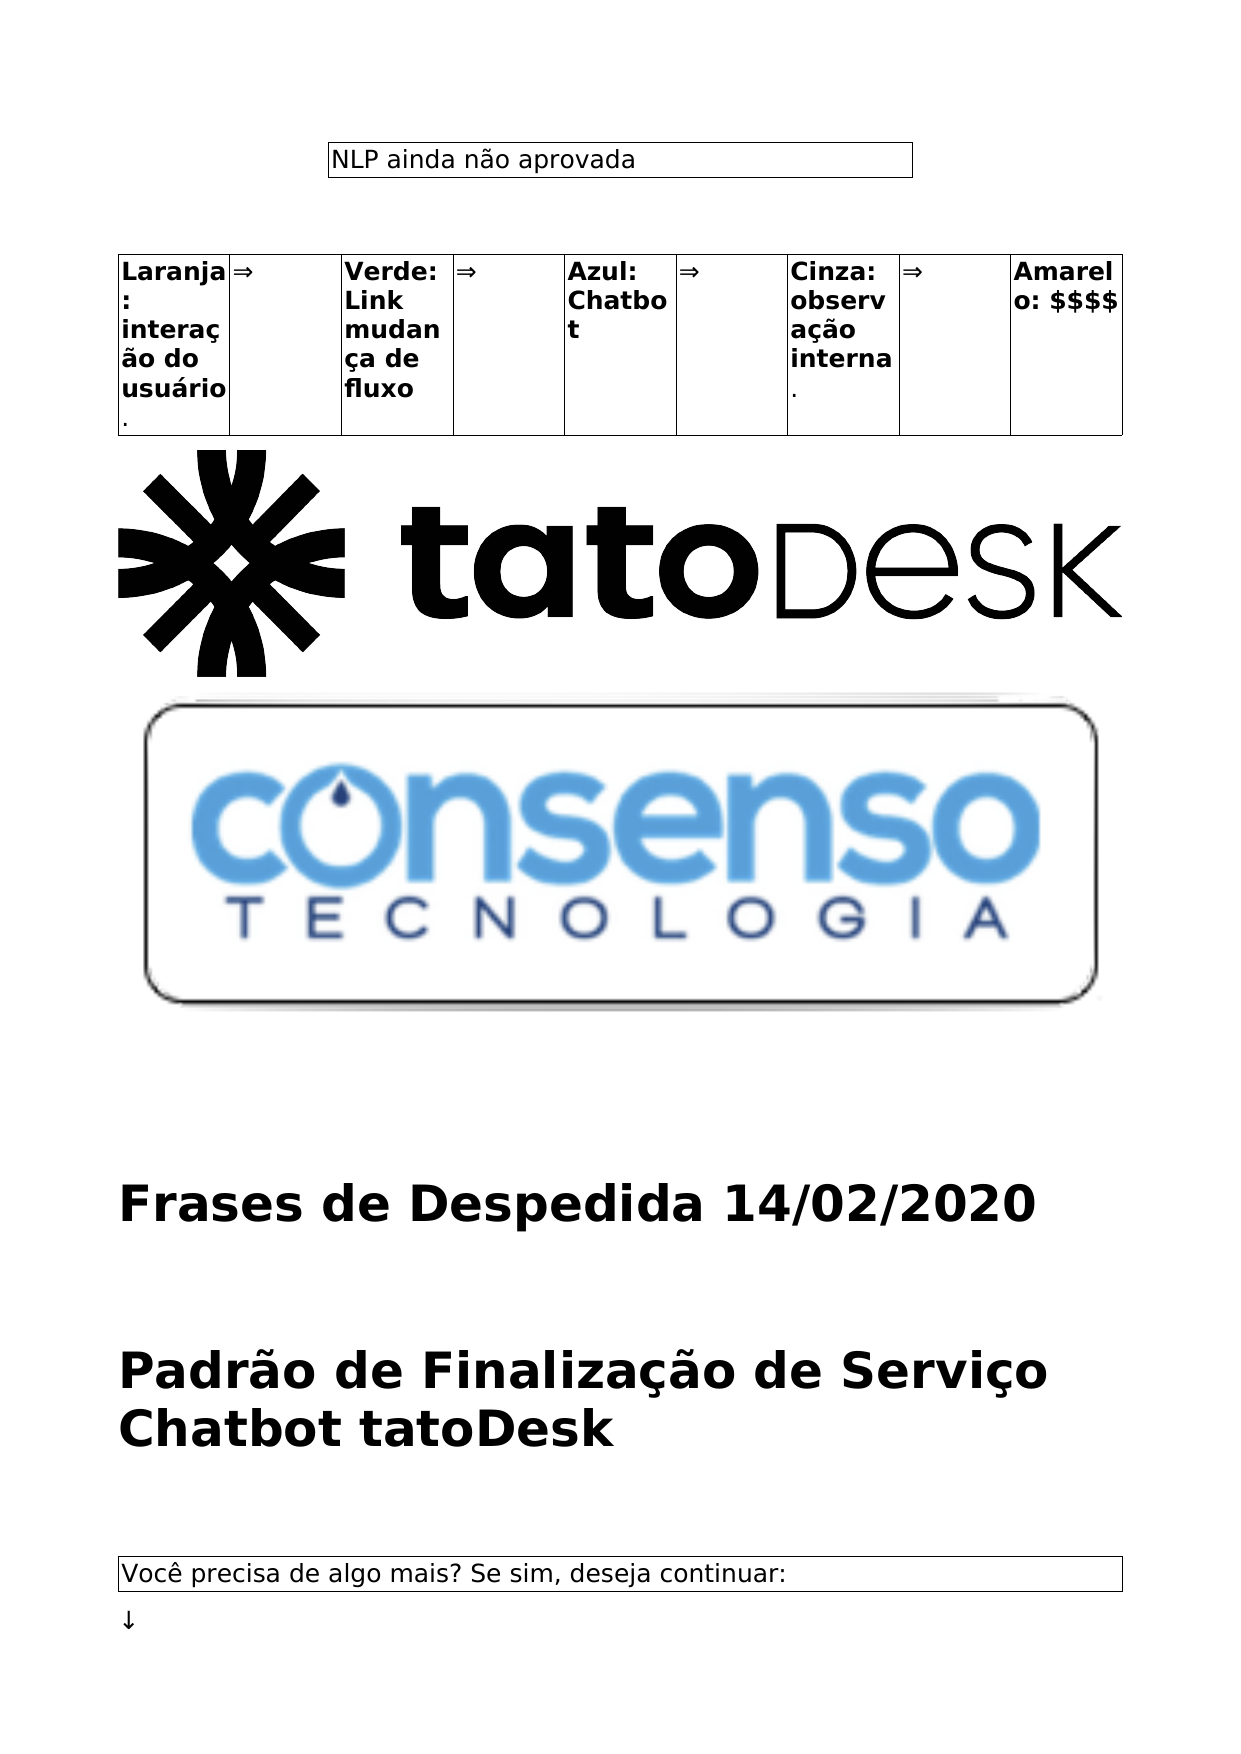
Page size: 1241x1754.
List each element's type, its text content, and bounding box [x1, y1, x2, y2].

table_header Amarelo: $$$$ [1011, 255, 1122, 435]
table_header ⇒ [677, 255, 787, 435]
table_header ⇒ [900, 255, 1010, 435]
table_header ⇒ [454, 255, 564, 435]
text ↓ [118, 1606, 1122, 1636]
table_header Você precisa de algo mais? Se sim, deseja continuar: [119, 1557, 1122, 1591]
picture [118, 450, 1123, 677]
table_header Laranja: interação do usuário. [119, 255, 229, 435]
subtitle Padrão de Finalização de Serviço Chatbot tatoDesk [118, 1342, 1122, 1458]
picture [118, 688, 1123, 1039]
subtitle Frases de Despedida 14/02/2020 [118, 1175, 1122, 1233]
table_header NLP ainda não aprovada [329, 143, 912, 177]
table_header Verde: Link mudança de fluxo [342, 255, 453, 435]
table_header ⇒ [230, 255, 341, 435]
table_header Azul: Chatbot [565, 255, 676, 435]
table_header Cinza: observação interna. [788, 255, 899, 435]
